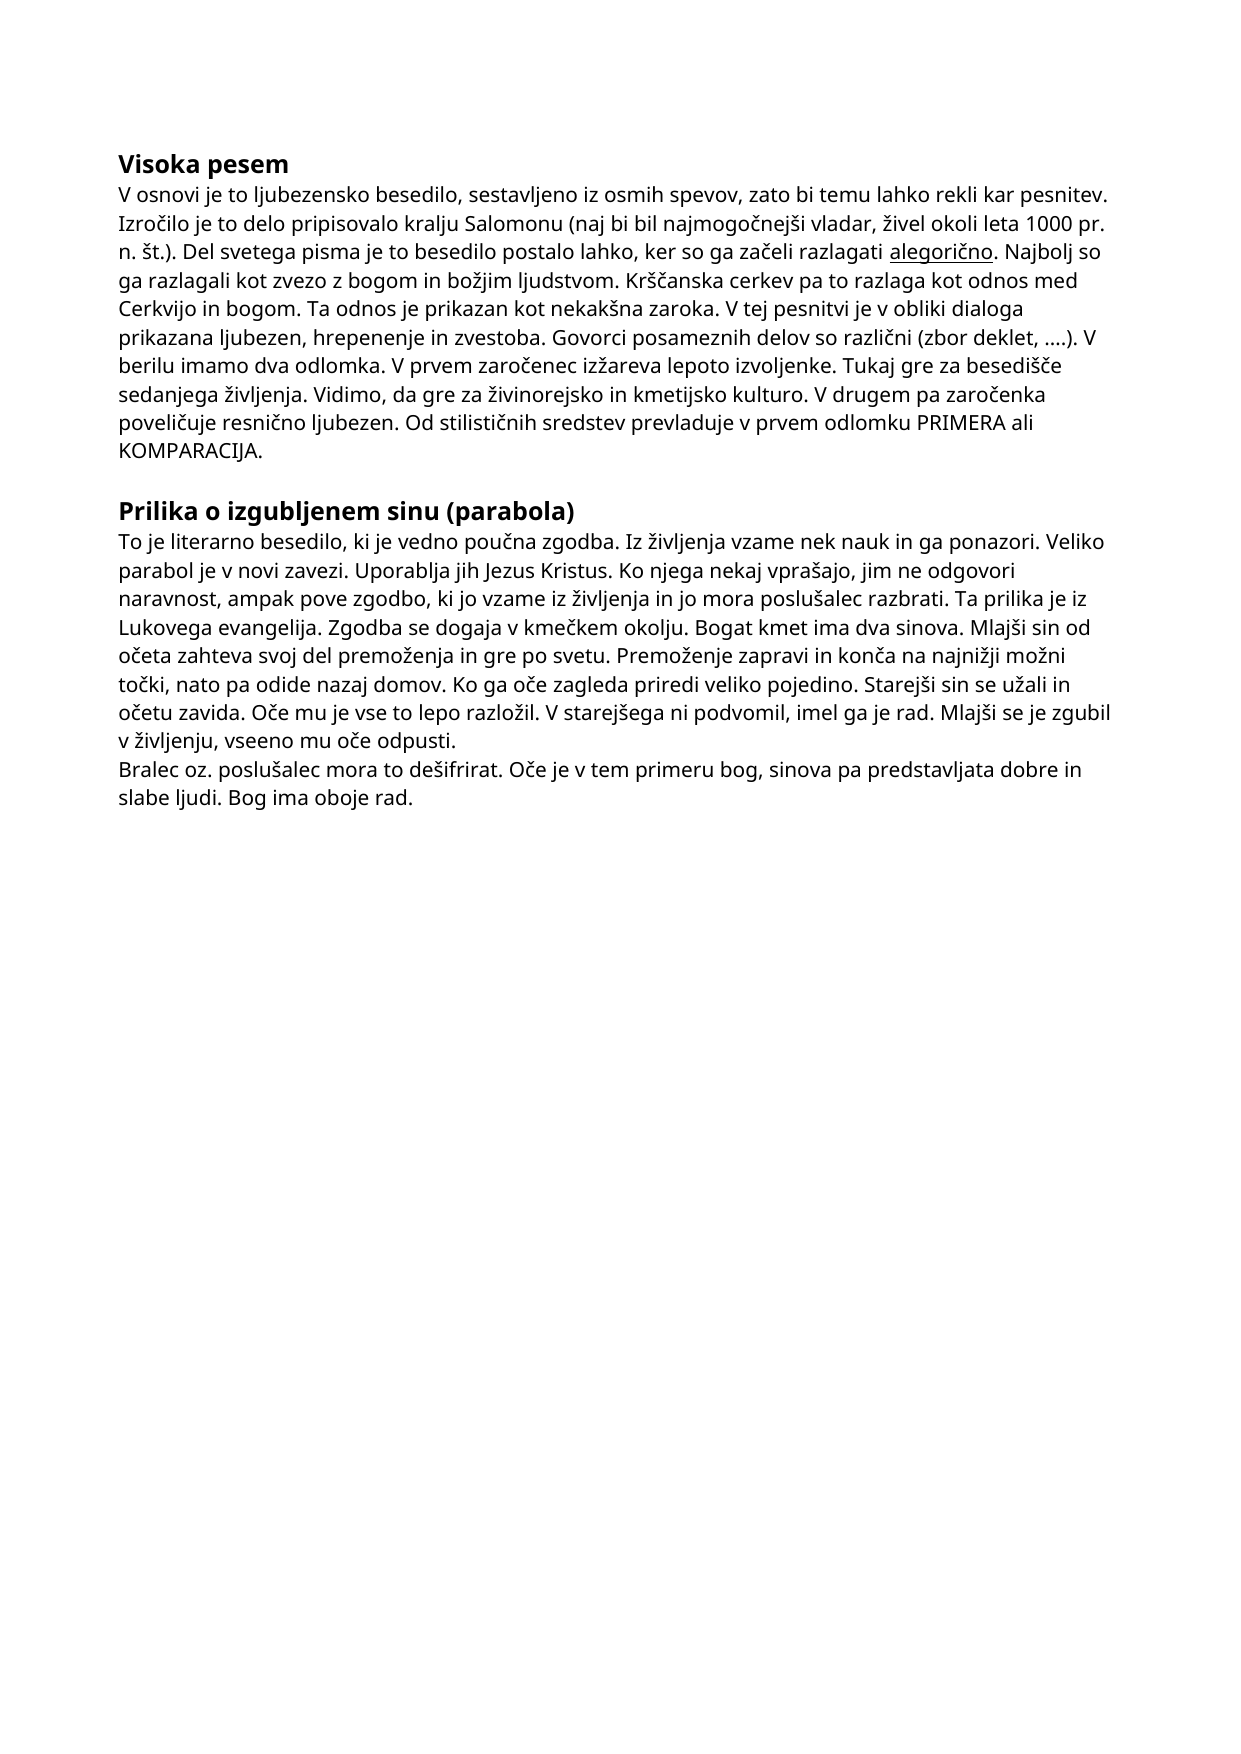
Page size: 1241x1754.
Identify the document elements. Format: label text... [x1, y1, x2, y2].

text To je literarno besedilo, ki je vedno poučna zgodba. Iz življenja vzame nek nauk in ga ponazori. Veliko parabol je v novi zavezi. Uporablja jih Jezus Kristus. Ko njega nekaj vprašajo, jim ne odgovori naravnost, ampak pove zgodbo, ki jo vzame iz življenja in jo mora poslušalec razbrati. Ta prilika je iz Lukovega evangelija. Zgodba se dogaja v kmečkem okolju. Bogat kmet ima dva sinova. Mlajši sin od očeta zahteva svoj del premoženja in gre po svetu. Premoženje zapravi in konča na najnižji možni točki, nato pa odide nazaj domov. Ko ga oče zagleda priredi veliko pojedino. Starejši sin se užali in očetu zavida. Oče mu je vse to lepo razložil. V starejšega ni podvomil, imel ga je rad. Mlajši se je zgubil v življenju, vseeno mu oče odpusti. [118, 527, 1122, 755]
text Prilika o izgubljenem sinu (parabola) [118, 493, 1122, 527]
text V osnovi je to ljubezensko besedilo, sestavljeno iz osmih spevov, zato bi temu lahko rekli kar pesnitev. Izročilo je to delo pripisovalo kralju Salomonu (naj bi bil najmogočnejši vladar, živel okoli leta 1000 pr. n. št.). Del svetega pisma je to besedilo postalo lahko, ker so ga začeli razlagati alegorično. Najbolj so ga razlagali kot zvezo z bogom in božjim ljudstvom. Krščanska cerkev pa to razlaga kot odnos med Cerkvijo in bogom. Ta odnos je prikazan kot nekakšna zaroka. V tej pesnitvi je v obliki dialoga prikazana ljubezen, hrepenenje in zvestoba. Govorci posameznih delov so različni (zbor deklet, ….). V berilu imamo dva odlomka. V prvem zaročenec izžareva lepoto izvoljenke. Tukaj gre za besedišče sedanjega življenja. Vidimo, da gre za živinorejsko in kmetijsko kulturo. V drugem pa zaročenka poveličuje resnično ljubezen. Od stilističnih sredstev prevladuje v prvem odlomku PRIMERA ali KOMPARACIJA. [118, 181, 1122, 465]
text Visoka pesem [118, 147, 1122, 181]
text Bralec oz. poslušalec mora to dešifrirat. Oče je v tem primeru bog, sinova pa predstavljata dobre in slabe ljudi. Bog ima oboje rad. [118, 755, 1122, 812]
